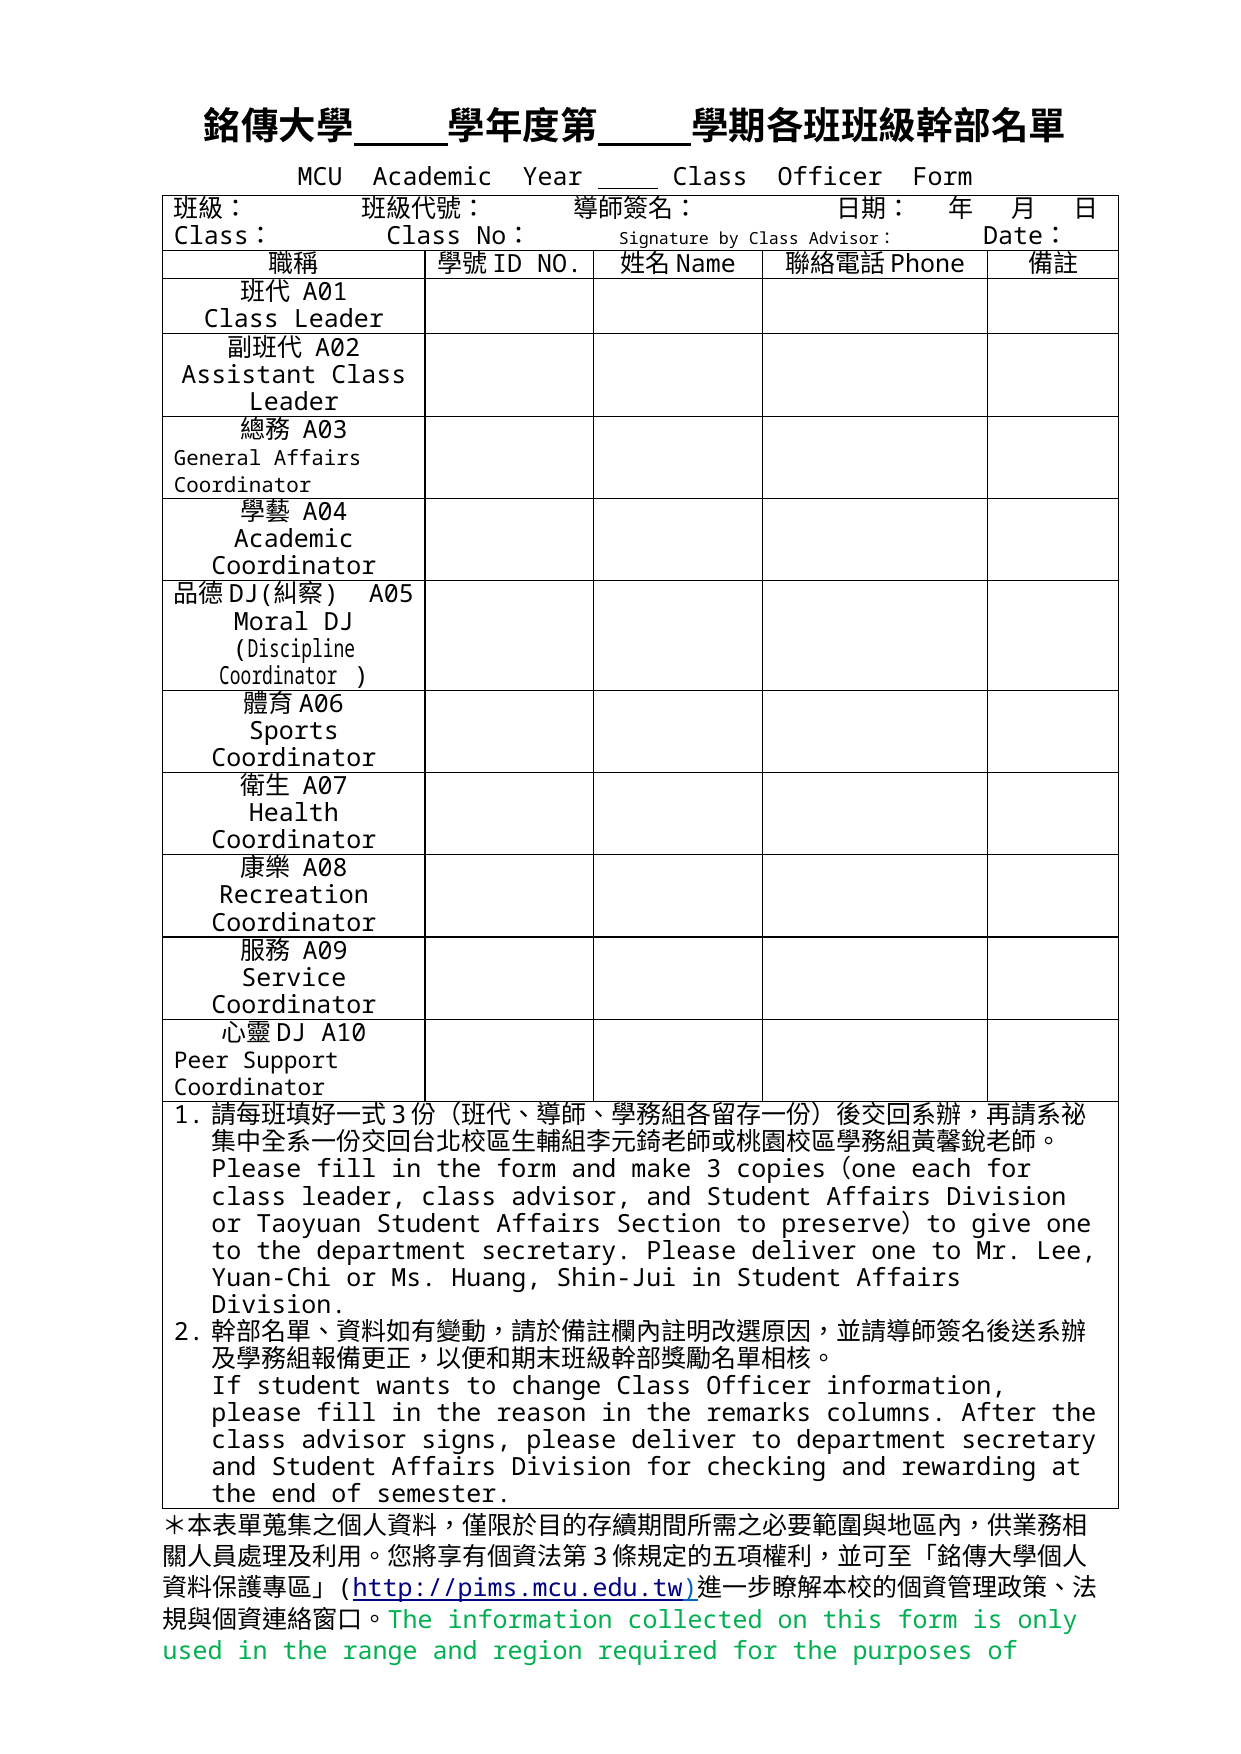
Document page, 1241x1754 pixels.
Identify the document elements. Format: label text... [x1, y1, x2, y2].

table_cell [426, 279, 593, 333]
table_cell [426, 855, 593, 936]
table_cell 副班代 A02 Assistant Class Leader [163, 334, 424, 416]
table_cell [426, 773, 593, 854]
table_cell [763, 855, 987, 936]
table_cell 學藝 A04 Academic Coordinator [163, 499, 424, 580]
table_cell [426, 581, 593, 689]
table_cell [594, 417, 762, 498]
table_cell [594, 499, 762, 580]
table_cell [988, 499, 1118, 580]
table_cell 班代 A01 Class Leader [163, 279, 424, 333]
table_cell [594, 691, 762, 772]
table_cell [988, 773, 1118, 854]
table_cell [988, 279, 1118, 333]
table_cell [763, 417, 987, 498]
table_cell [763, 499, 987, 580]
table_cell [594, 279, 762, 333]
table_cell [988, 938, 1118, 1019]
table_cell 學號ID NO. [426, 251, 593, 278]
table_cell 備註 [988, 251, 1118, 278]
text MCU Academic Year Class Officer Form [162, 149, 1107, 195]
table_cell [426, 1020, 593, 1101]
table_cell 心靈DJ A10 Peer Support Coordinator [163, 1020, 424, 1101]
table_cell [763, 773, 987, 854]
table_cell [988, 581, 1118, 689]
table_cell 總務 A03 General Affairs Coordinator [163, 417, 424, 498]
table_cell [988, 1020, 1118, 1101]
table_cell 職稱 [163, 251, 424, 278]
table_cell [426, 691, 593, 772]
table_cell [988, 691, 1118, 772]
table_cell [988, 334, 1118, 416]
table_cell [763, 581, 987, 689]
table_cell 請每班填好一式3份（班代、導師、學務組各留存一份）後交回系辦，再請系祕集中全系一份交回台北校區生輔組李元錡老師或桃園校區學務組黃馨銳老師。 Please fill in the form and make 3 copies（one each for class leader, class advisor, and Student Affairs Division or Taoyuan Student Affairs Section to preserve）to give one to the department secretary. Please deliver one to Mr. Lee, Yuan-Chi or Ms. Huang, Shin-Jui in Student Affairs Division. 幹部名單、資料如有變動，請於備註欄內註明改選原因，並請導師簽名後送系辦及學務組報備更正，以便和期末班級幹部獎勵名單相核。 If student wants to change Class Officer information, please fill in the reason in the remarks columns. After the class advisor signs, please deliver to department secretary and Student Affairs Division for checking and rewarding at the end of semester. [163, 1102, 1118, 1508]
table_cell [594, 1020, 762, 1101]
table_cell [594, 581, 762, 689]
text 銘傳大學 學年度第 學期各班班級幹部名單 [162, 103, 1107, 149]
table_cell [763, 279, 987, 333]
table_cell 康樂 A08 Recreation Coordinator [163, 855, 424, 936]
text ＊本表單蒐集之個人資料，僅限於目的存續期間所需之必要範圍與地區內，供業務相關人員處理及利用。您將享有個資法第3條規定的五項權利，並可至「銘傳大學個人資料保護專區」(http://pims.mcu.edu.tw)進一步瞭解本校的個資管理政策、法規與個資連絡窗口。The information collected on this form is only used in the range and region required for the purposes of [162, 1509, 1107, 1666]
table_cell [426, 417, 593, 498]
table_cell [988, 855, 1118, 936]
table_header 班級： 班級代號： 導師簽名： 日期： 年 月 日 Class： Class No： Signature by Class Advisor： Date： [163, 196, 1118, 250]
table_cell 品德DJ(糾察) A05 Moral DJ (Discipline Coordinator) [163, 581, 424, 689]
table_cell 體育A06 Sports Coordinator [163, 691, 424, 772]
table_cell [426, 499, 593, 580]
table_cell 服務 A09 Service Coordinator [163, 938, 424, 1019]
table_cell [594, 773, 762, 854]
table_cell [426, 938, 593, 1019]
table_cell 衛生 A07 Health Coordinator [163, 773, 424, 854]
table_cell [988, 417, 1118, 498]
table_cell [594, 334, 762, 416]
table_cell 聯絡電話Phone [763, 251, 987, 278]
table_cell 姓名Name [594, 251, 762, 278]
table_cell [426, 334, 593, 416]
table_cell [594, 938, 762, 1019]
table_cell [763, 938, 987, 1019]
table_cell [763, 334, 987, 416]
table_cell [594, 855, 762, 936]
table_cell [763, 1020, 987, 1101]
table_cell [763, 691, 987, 772]
